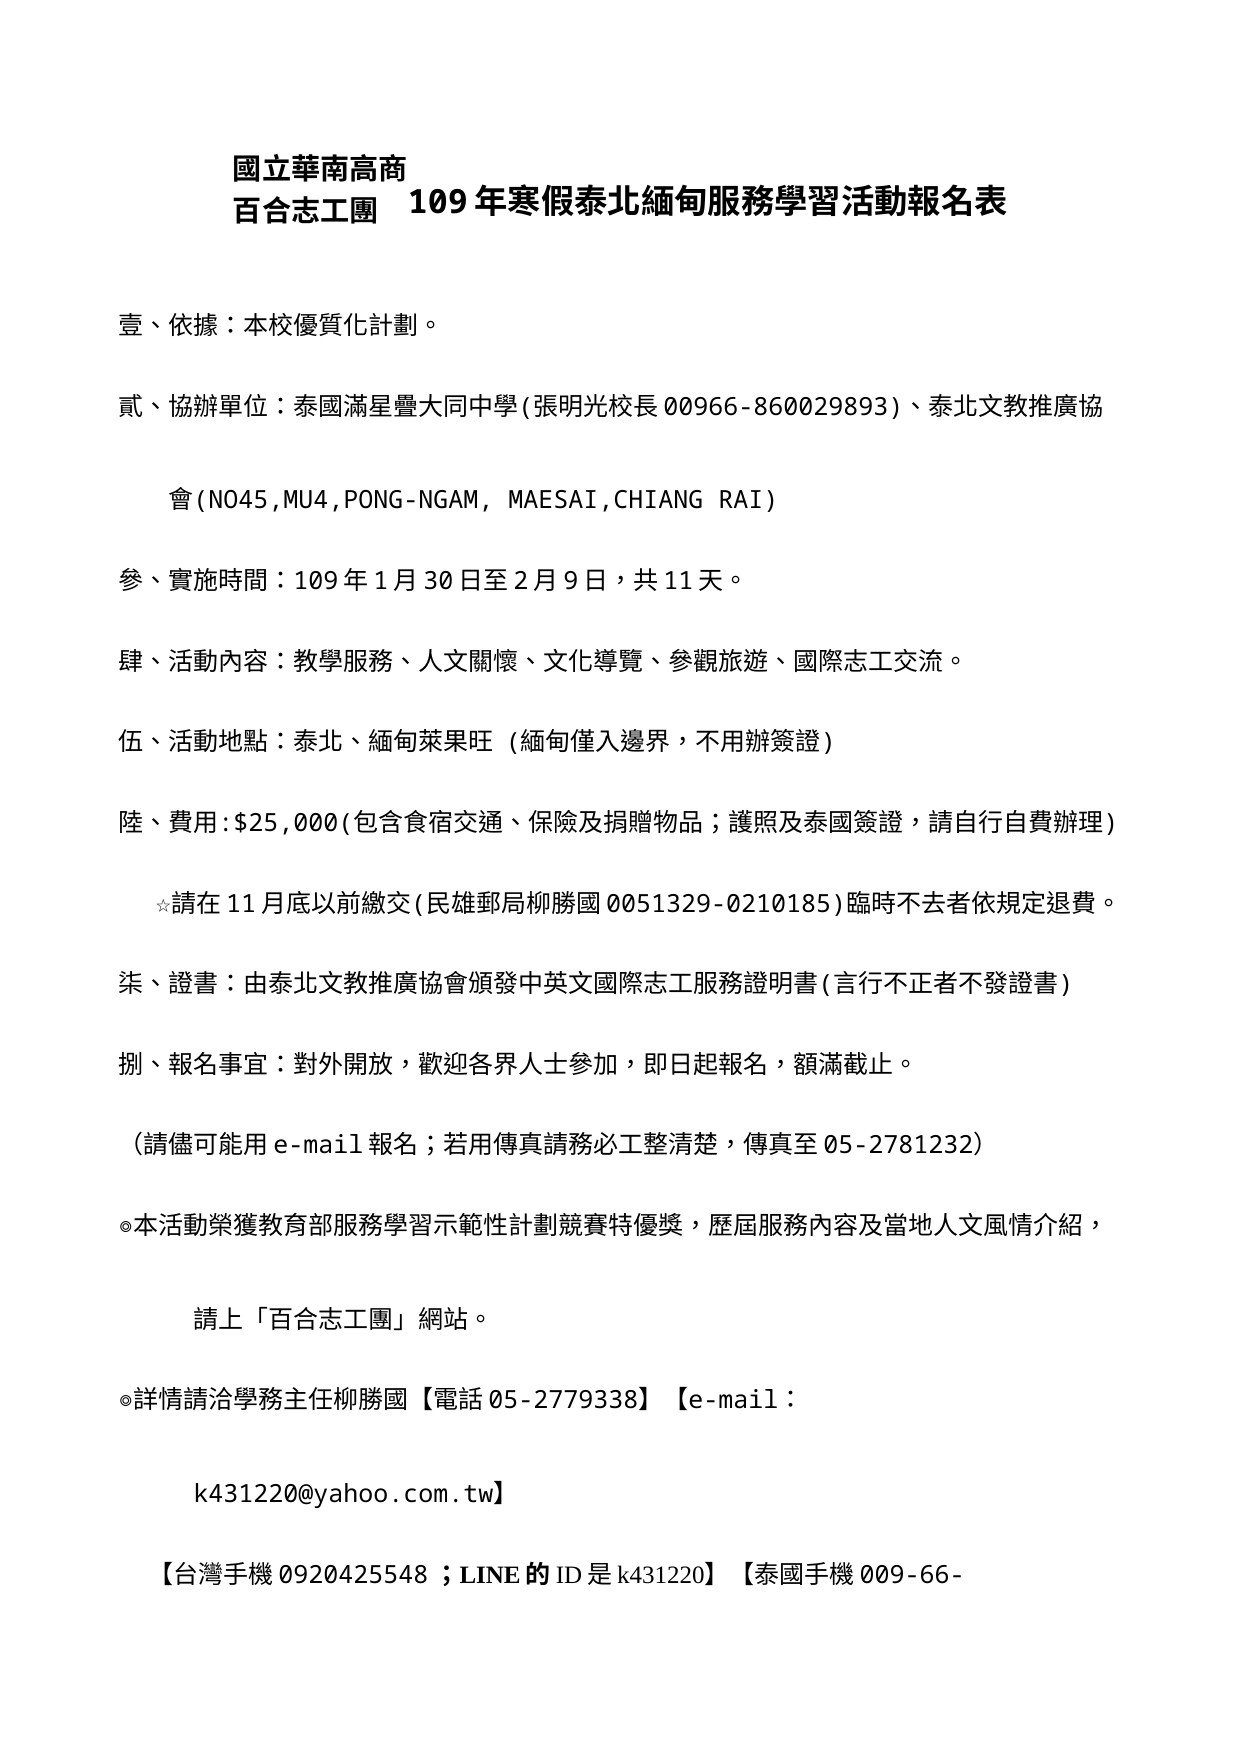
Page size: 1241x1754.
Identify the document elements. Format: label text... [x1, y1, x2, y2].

text 肆、活動內容：教學服務、人文關懷、文化導覽、參觀旅遊、國際志工交流。 [118, 618, 1122, 680]
text ◎本活動榮獲教育部服務學習示範性計劃競賽特優獎，歷屆服務內容及當地人文風情介紹，請上「百合志工團」網站。 [118, 1182, 1122, 1338]
text 柒、證書：由泰北文教推廣協會頒發中英文國際志工服務證明書(言行不正者不發證書) [118, 940, 1122, 1003]
text 【台灣手機0920425548 ；LINE的ID是k431220】【泰國手機009-66- [118, 1531, 1122, 1593]
text 壹、依據：本校優質化計劃。 [118, 282, 1122, 344]
text 國立華南高商 百合志工團109年寒假泰北緬甸服務學習活動報名表 [118, 115, 1122, 240]
text 參、實施時間：109年1月30日至2月9日，共11天。 [118, 537, 1122, 599]
text 貳、協辦單位：泰國滿星疊大同中學(張明光校長00966-860029893)、泰北文教推廣協會(NO45,MU4,PONG-NGAM, MAESAI,CHIANG RAI) [118, 363, 1122, 519]
text （請儘可能用e-mail報名；若用傳真請務必工整清楚，傳真至05-2781232） [118, 1101, 1122, 1164]
text 陸、費用:$25,000(包含食宿交通、保險及捐贈物品；護照及泰國簽證，請自行自費辦理) [118, 779, 1122, 841]
text ☆請在11月底以前繳交(民雄郵局柳勝國0051329-0210185)臨時不去者依規定退費。 [118, 859, 1122, 922]
text 捌、報名事宜：對外開放，歡迎各界人士參加，即日起報名，額滿截止。 [118, 1021, 1122, 1083]
text ◎詳情請洽學務主任柳勝國【電話05-2779338】【e-mail：k431220@yahoo.com.tw】 [118, 1356, 1122, 1513]
text 伍、活動地點：泰北、緬甸萊果旺 (緬甸僅入邊界，不用辦簽證) [118, 698, 1122, 761]
